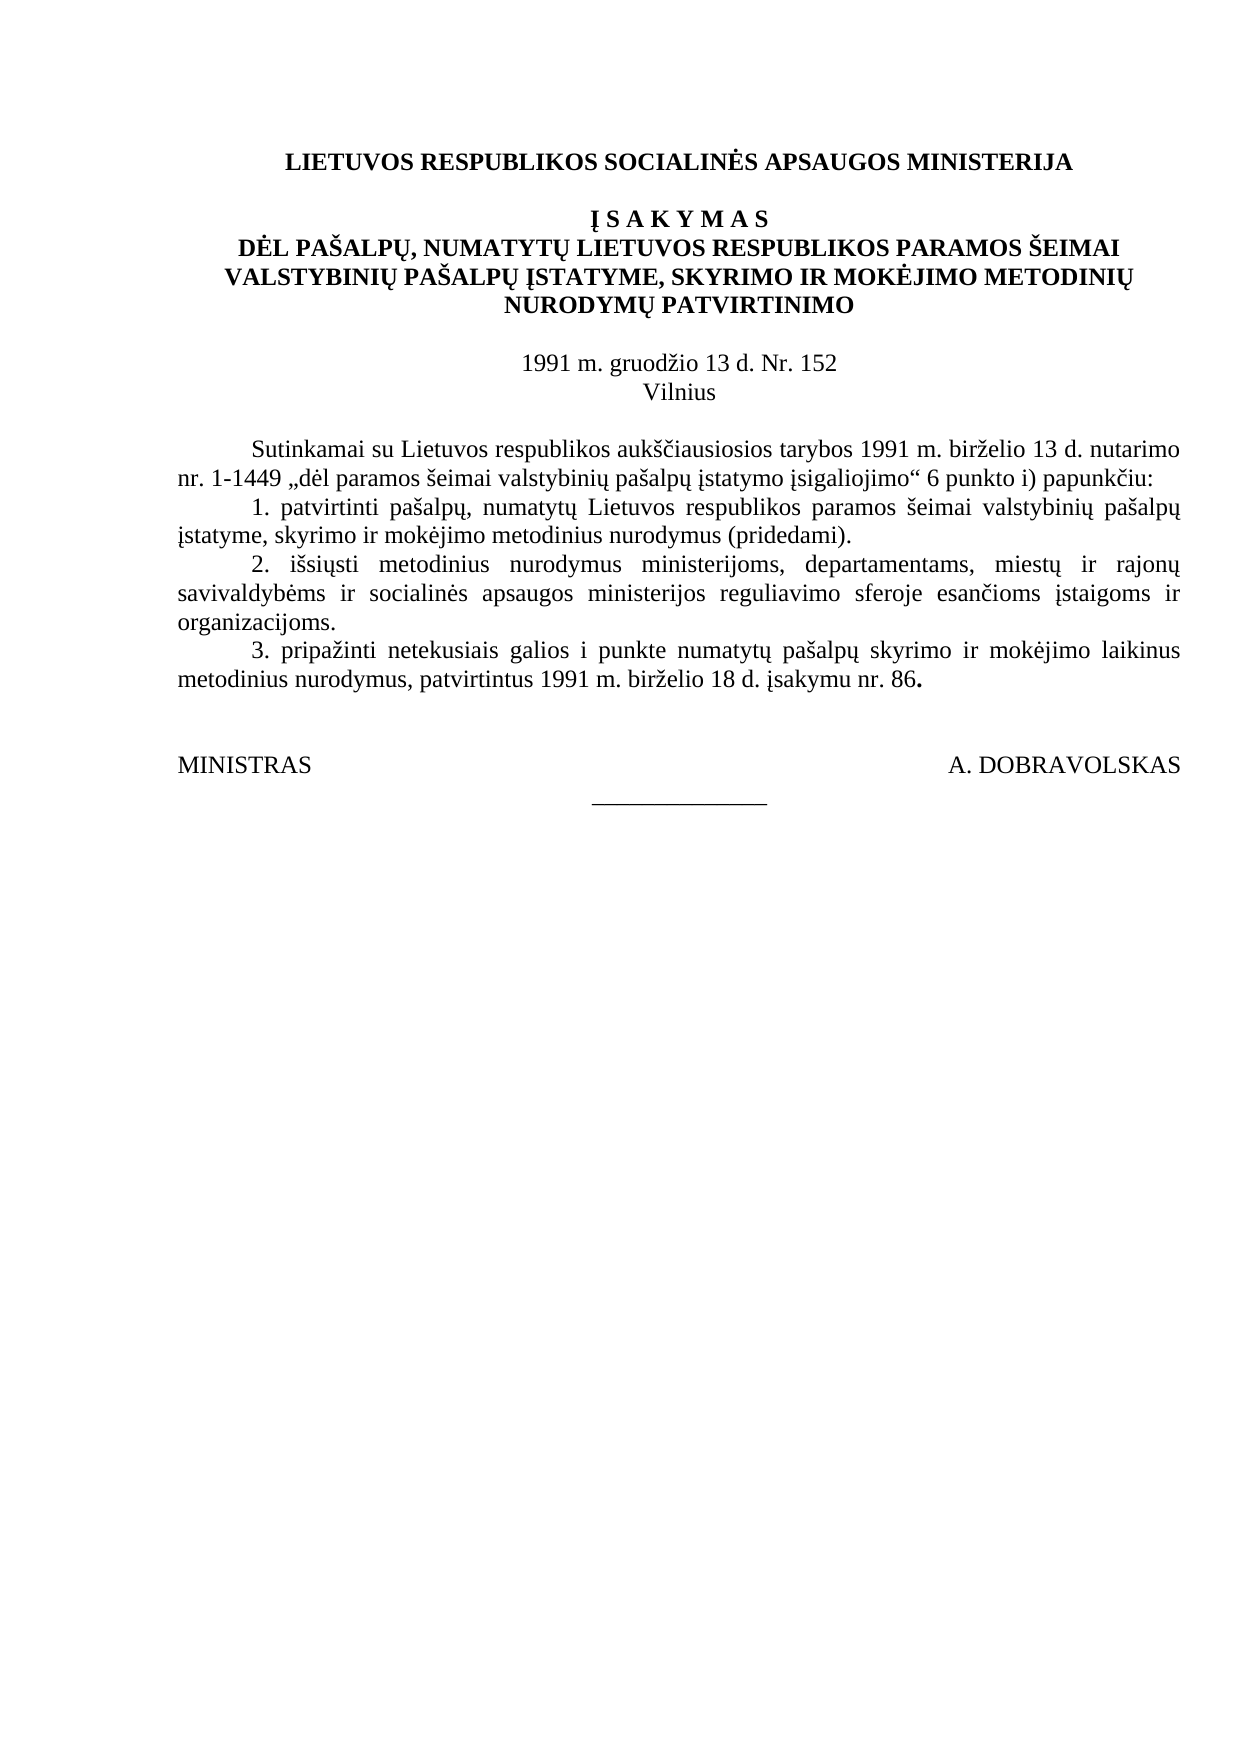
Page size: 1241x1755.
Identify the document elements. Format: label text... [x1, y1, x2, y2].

text MINISTRAS A. DOBRAVOLSKAS [177, 751, 1181, 779]
text Sutinkamai su Lietuvos respublikos aukščiausiosios tarybos 1991 m. birželio 13 d. nutarimo nr. 1-1449 „dėl paramos šeimai valstybinių pašalpų įstatymo įsigaliojimo“ 6 punkto i) papunkčiu: [177, 434, 1181, 492]
text 2. išsiųsti metodinius nurodymus ministerijoms, departamentams, miestų ir rajonų savivaldybėms ir socialinės apsaugos ministerijos reguliavimo sferoje esančioms įstaigoms ir organizacijoms. [177, 549, 1181, 636]
text 1991 m. gruodžio 13 d. Nr. 152 [177, 348, 1181, 377]
text 3. pripažinti netekusiais galios i punkte numatytų pašalpų skyrimo ir mokėjimo laikinus metodinius nurodymus, patvirtintus 1991 m. birželio 18 d. įsakymu nr. 86. [177, 636, 1181, 693]
text LIETUVOS RESPUBLIKOS SOCIALINĖS APSAUGOS MINISTERIJA [177, 147, 1181, 176]
text Į S A K Y M A S [177, 204, 1181, 233]
text DĖL PAŠALPŲ, NUMATYTŲ LIETUVOS RESPUBLIKOS PARAMOS ŠEIMAI VALSTYBINIŲ PAŠALPŲ ĮSTATYME, SKYRIMO IR MOKĖJIMO METODINIŲ NURODYMŲ PATVIRTINIMO [177, 233, 1181, 319]
text ______________ [177, 779, 1181, 808]
text Vilnius [177, 377, 1181, 406]
text 1. patvirtinti pašalpų, numatytų Lietuvos respublikos paramos šeimai valstybinių pašalpų įstatyme, skyrimo ir mokėjimo metodinius nurodymus (pridedami). [177, 492, 1181, 549]
